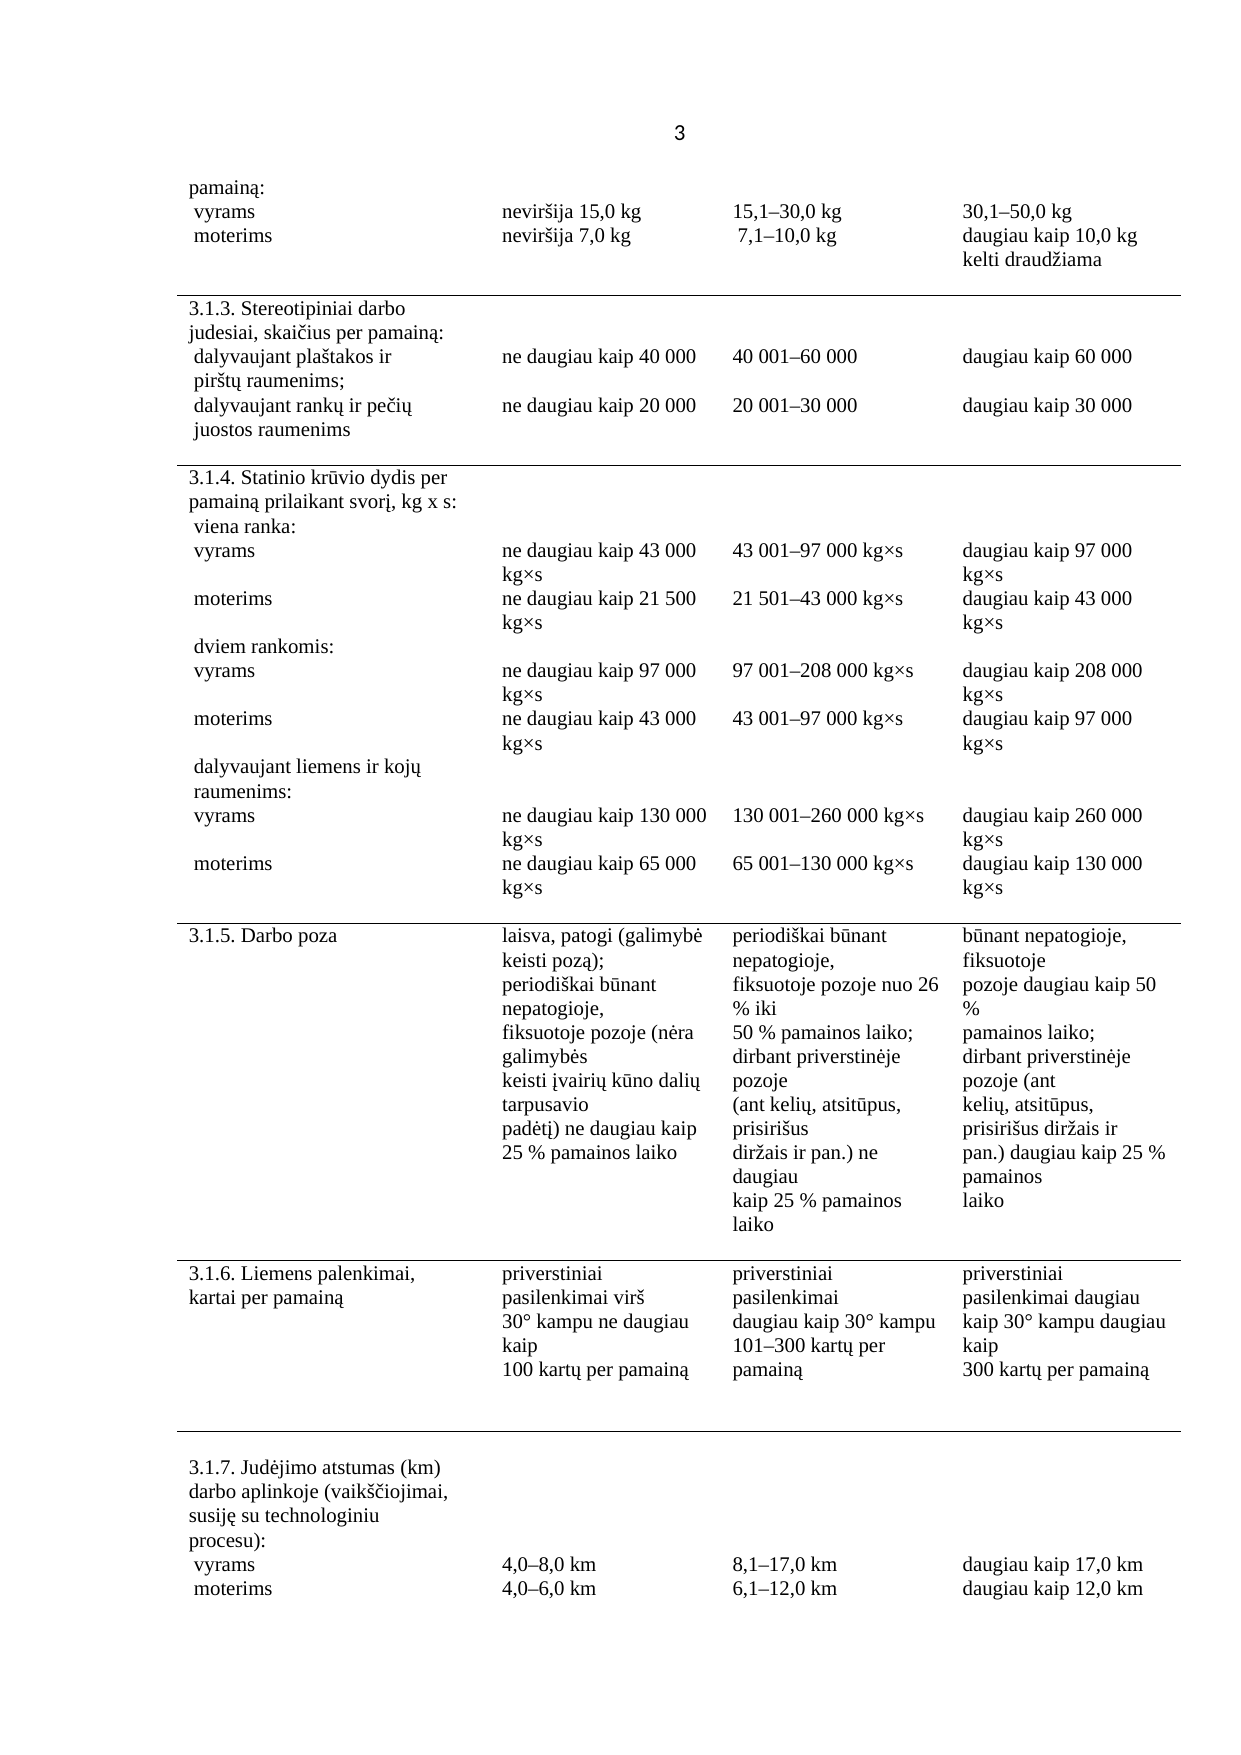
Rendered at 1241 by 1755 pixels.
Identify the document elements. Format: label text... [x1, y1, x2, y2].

table_cell [721, 1455, 951, 1479]
table_cell vyrams [177, 538, 491, 586]
table_cell [951, 1479, 1181, 1503]
table_cell procesu): [177, 1528, 491, 1552]
table_cell ne daugiau kaip 43 000 kg×s [491, 538, 721, 586]
table_cell vyrams [177, 658, 491, 706]
table_cell [721, 899, 951, 923]
table_cell viena ranka: [177, 514, 491, 538]
table_cell 65 001–130 000 kg×s [721, 851, 951, 899]
table_cell 3.1.3. Stereotipiniai darbo judesiai, skaičius per pamainą: [177, 296, 491, 344]
table_cell daugiau kaip 60 000 [951, 344, 1181, 368]
table_cell [951, 441, 1181, 465]
table_cell [721, 755, 951, 778]
table_cell [491, 1504, 721, 1527]
table_cell [951, 899, 1181, 923]
table_cell daugiau kaip 260 000 kg×s [951, 803, 1181, 851]
table_cell 15,1–30,0 kg [721, 199, 951, 223]
table_cell ne daugiau kaip 40 000 [491, 344, 721, 368]
table_cell [951, 320, 1181, 344]
table_cell [491, 1236, 721, 1260]
table_cell [721, 1528, 951, 1552]
table_cell vyrams [177, 803, 491, 851]
table_cell 4,0–8,0 km [491, 1552, 721, 1576]
table_cell [721, 296, 951, 320]
table_cell 30,1–50,0 kg [951, 199, 1181, 223]
table_cell [491, 1432, 721, 1455]
table_cell [951, 271, 1181, 295]
table_cell moterims [177, 586, 491, 634]
table_cell [721, 175, 951, 199]
table_cell dalyvaujant plaštakos ir [177, 344, 491, 368]
table_cell pirštų raumenims; [177, 369, 491, 392]
table_cell [491, 441, 721, 465]
table_cell [951, 1504, 1181, 1527]
table_cell [491, 175, 721, 199]
table_cell [951, 779, 1181, 803]
table_cell ne daugiau kaip 65 000 kg×s [491, 851, 721, 899]
table_cell [721, 369, 951, 392]
table_cell 21 501–43 000 kg×s [721, 586, 951, 634]
table_cell ne daugiau kaip 43 000 kg×s [491, 706, 721, 754]
table_cell neviršija 7,0 kg [491, 223, 721, 271]
table_cell [721, 634, 951, 658]
table_cell [491, 1455, 721, 1479]
table_cell [721, 1407, 951, 1431]
table_cell [177, 441, 491, 465]
table_cell raumenims: [177, 779, 491, 803]
table_cell [491, 634, 721, 658]
table_cell [491, 320, 721, 344]
table_cell priverstiniai pasilenkimai daugiau kaip 30° kampu 101–300 kartų per pamainą [721, 1261, 951, 1407]
table_cell [491, 369, 721, 392]
table_cell priverstiniai pasilenkimai daugiau kaip 30° kampu daugiau kaip 300 kartų per pamainą [951, 1261, 1181, 1407]
table_cell [951, 755, 1181, 778]
table_cell 3.1.5. Darbo poza [177, 924, 491, 1236]
table_cell ne daugiau kaip 130 000 kg×s [491, 803, 721, 851]
table_cell [491, 514, 721, 538]
table_cell 6,1–12,0 km [721, 1576, 951, 1600]
table_cell laisva, patogi (galimybė keisti pozą); periodiškai būnant nepatogioje, fiksuotoje pozoje (nėra galimybės keisti įvairių kūno dalių tarpusavio padėtį) ne daugiau kaip 25 % pamainos laiko [491, 924, 721, 1236]
table_cell pamainą: [177, 175, 491, 199]
table_cell [491, 489, 721, 514]
table_cell moterims [177, 851, 491, 899]
table_cell daugiau kaip 43 000 kg×s [951, 586, 1181, 634]
table_cell [951, 1432, 1181, 1455]
table_cell [721, 1504, 951, 1527]
table_cell [491, 466, 721, 489]
table_cell moterims [177, 1576, 491, 1600]
table_cell [491, 755, 721, 778]
table_cell [177, 1432, 491, 1455]
table_cell daugiau kaip 97 000 kg×s [951, 538, 1181, 586]
table_cell 4,0–6,0 km [491, 1576, 721, 1600]
table_cell [951, 514, 1181, 538]
table_cell [491, 1528, 721, 1552]
table_cell daugiau kaip 17,0 km [951, 1552, 1181, 1576]
table_cell [721, 514, 951, 538]
table_cell [177, 271, 491, 295]
table_cell [721, 1432, 951, 1455]
table_cell 130 001–260 000 kg×s [721, 803, 951, 851]
table_cell priverstiniai pasilenkimai virš 30° kampu ne daugiau kaip 100 kartų per pamainą [491, 1261, 721, 1407]
table_cell [491, 1479, 721, 1503]
table_cell [951, 489, 1181, 514]
table_cell 3.1.7. Judėjimo atstumas (km) [177, 1455, 491, 1479]
table_cell daugiau kaip 12,0 km [951, 1576, 1181, 1600]
table_cell [721, 779, 951, 803]
table_cell [491, 271, 721, 295]
table_cell 97 001–208 000 kg×s [721, 658, 951, 706]
table_cell [951, 369, 1181, 392]
table_cell [491, 899, 721, 923]
table_cell būnant nepatogioje, fiksuotoje pozoje daugiau kaip 50 % pamainos laiko; dirbant priverstinėje pozoje (ant kelių, atsitūpus, prisirišus diržais ir pan.) daugiau kaip 25 % pamainos laiko [951, 924, 1181, 1236]
table_cell dalyvaujant rankų ir pečių [177, 393, 491, 417]
table_cell [951, 1528, 1181, 1552]
table_cell daugiau kaip 130 000 kg×s [951, 851, 1181, 899]
table_cell [951, 1407, 1181, 1431]
table_cell [951, 417, 1181, 441]
table_cell [177, 1236, 491, 1260]
table_cell ne daugiau kaip 20 000 [491, 393, 721, 417]
table_cell darbo aplinkoje (vaikščiojimai, [177, 1479, 491, 1503]
table_cell [951, 1455, 1181, 1479]
table_cell dviem rankomis: [177, 634, 491, 658]
table_cell [491, 296, 721, 320]
table_cell dalyvaujant liemens ir kojų [177, 755, 491, 778]
table_cell vyrams [177, 1552, 491, 1576]
table_cell 43 001–97 000 kg×s [721, 706, 951, 754]
table_cell [951, 1236, 1181, 1260]
table_cell [491, 1407, 721, 1431]
table_cell moterims [177, 223, 491, 271]
table_cell 7,1–10,0 kg [721, 223, 951, 271]
table_cell 20 001–30 000 [721, 393, 951, 417]
table_cell daugiau kaip 10,0 kg kelti draudžiama [951, 223, 1181, 271]
table_cell 8,1–17,0 km [721, 1552, 951, 1576]
table_cell ne daugiau kaip 21 500 kg×s [491, 586, 721, 634]
table_cell daugiau kaip 208 000 kg×s [951, 658, 1181, 706]
table_cell [177, 899, 491, 923]
table_cell 43 001–97 000 kg×s [721, 538, 951, 586]
table_cell [951, 296, 1181, 320]
table_cell [177, 1407, 491, 1431]
table_cell [951, 175, 1181, 199]
table_cell juostos raumenims [177, 417, 491, 441]
table_cell daugiau kaip 30 000 [951, 393, 1181, 417]
table_cell ne daugiau kaip 97 000 kg×s [491, 658, 721, 706]
table_cell [951, 466, 1181, 489]
table_cell [721, 1236, 951, 1260]
table_cell [721, 466, 951, 489]
table_cell periodiškai būnant nepatogioje, fiksuotoje pozoje nuo 26 % iki 50 % pamainos laiko; dirbant priverstinėje pozoje (ant kelių, atsitūpus, prisirišus diržais ir pan.) ne daugiau kaip 25 % pamainos laiko [721, 924, 951, 1236]
table_cell [721, 271, 951, 295]
table_cell [491, 779, 721, 803]
table_cell moterims [177, 706, 491, 754]
table_cell daugiau kaip 97 000 kg×s [951, 706, 1181, 754]
table_cell [721, 441, 951, 465]
table_cell [721, 417, 951, 441]
table_cell [721, 320, 951, 344]
table_cell [721, 1479, 951, 1503]
table_cell vyrams [177, 199, 491, 223]
table_cell [951, 634, 1181, 658]
table_cell neviršija 15,0 kg [491, 199, 721, 223]
table_cell 40 001–60 000 [721, 344, 951, 368]
table_cell [491, 417, 721, 441]
table_cell [721, 489, 951, 514]
table_cell 3.1.6. Liemens palenkimai, kartai per pamainą [177, 1261, 491, 1407]
table_cell susiję su technologiniu [177, 1504, 491, 1527]
table_cell 3.1.4. Statinio krūvio dydis per pamainą prilaikant svorį, kg x s: [177, 466, 491, 514]
